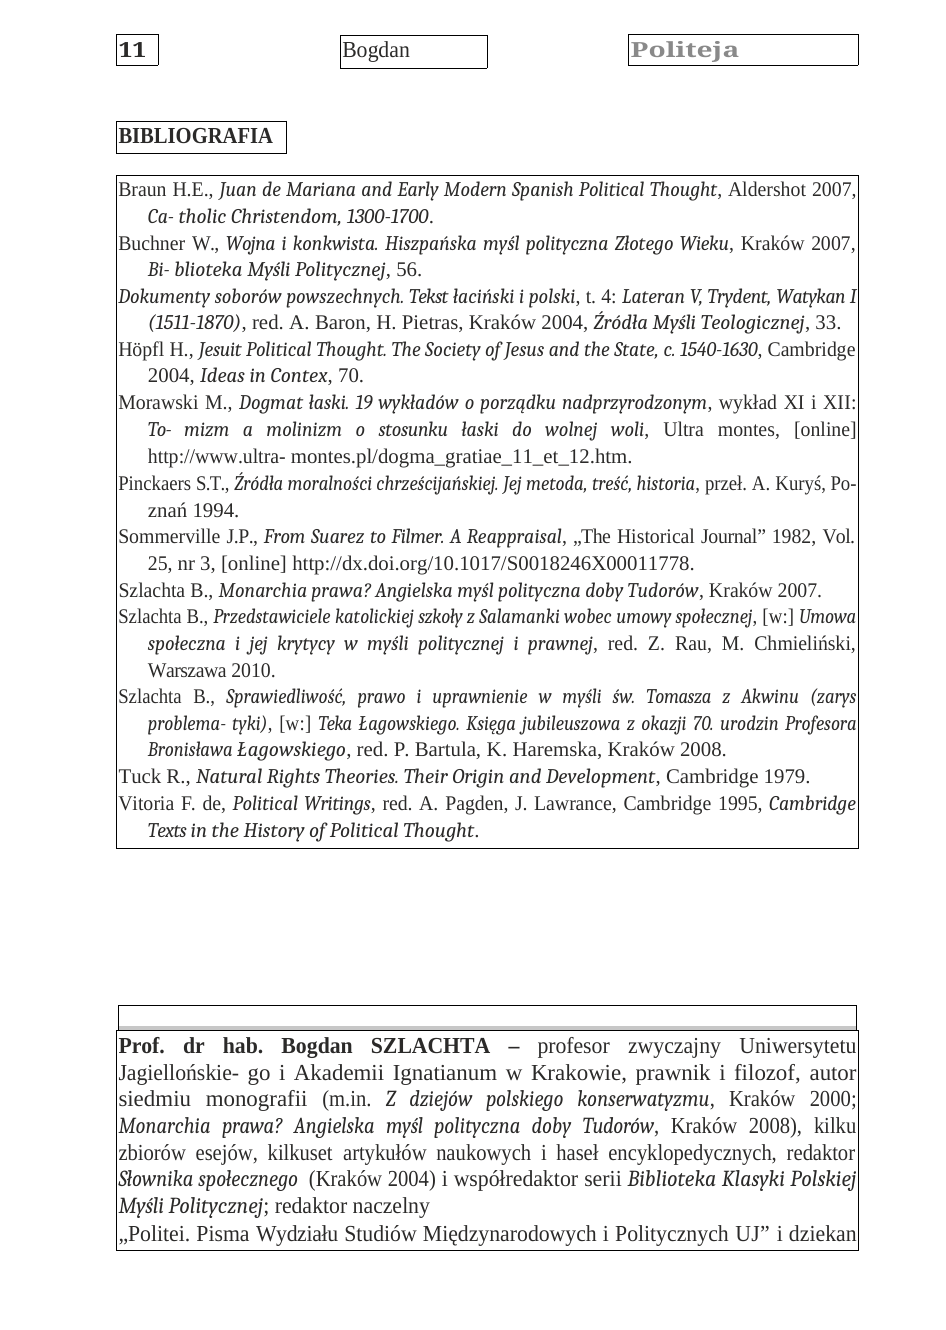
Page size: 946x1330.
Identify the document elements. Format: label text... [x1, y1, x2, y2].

text Bogdan Szlachta [342, 37, 487, 68]
text Sommerville J.P., From Suarez to Filmer. A Reappraisal, „The Historical Journal” 1982, Vol. 25, nr 3, [online] http://dx.doi.org/10.1017/S0018246X00011778. [118, 524, 857, 575]
text Szlachta B., Przedstawiciele katolickiej szkoły z Salamanki wobec umowy społecznej, [w:] Umowa społeczna i jej krytycy w myśli politycznej i prawnej, red. Z. Rau, M. Chmieliński, Warszawa 2010. [118, 604, 857, 682]
text Vitoria F. de, Political Writings, red. A. Pagden, J. Lawrance, Cambridge 1995, Cambridge Texts in the History of Political Thought. [118, 791, 857, 842]
text Buchner W., Wojna i konkwista. Hiszpańska myśl polityczna Złotego Wieku, Kraków 2007, Bi- blioteka Myśli Politycznej, 56. [118, 231, 856, 282]
text Szlachta B., Sprawiedliwość, prawo i uprawnienie w myśli św. Tomasza z Akwinu (zarys problema- tyki), [w:] Teka Łagowskiego. Księga jubileuszowa z okazji 70. urodzin Profesora Bronisława Łagowskiego, red. P. Bartula, K. Haremska, Kraków 2008. [118, 684, 856, 762]
text Morawski M., Dogmat łaski. 19 wykładów o porządku nadprzyrodzonym, wykład XI i XII: To- mizm a molinizm o stosunku łaski do wolnej woli, Ultra montes, [online] http://www.ultra- montes.pl/dogma_gratiae_11_et_12.htm. [118, 390, 856, 468]
text Tuck R., Natural Rights Theories. Their Origin and Development, Cambridge 1979. [118, 764, 858, 789]
text Politeja 6(32)/2014 [630, 35, 858, 65]
text Dokumenty soborów powszechnych. Tekst łaciński i polski, t. 4: Lateran V, Trydent, Watykan I (1511-1870), red. A. Baron, H. Pietras, Kraków 2004, Źródła Myśli Teologicznej, 33. [118, 284, 857, 335]
text Prof. dr hab. Bogdan SZLACHTA – profesor zwyczajny Uniwersytetu Jagiellońskie- go i Akademii Ignatianum w Krakowie, prawnik i filozof, autor siedmiu monografii (m.in. Z dziejów polskiego konserwatyzmu, Kraków 2000; Monarchia prawa? Angielska myśl polityczna doby Tudorów, Kraków 2008), kilku zbiorów esejów, kilkuset artykułów naukowych i haseł encyklopedycznych, redaktor Słownika społecznego (Kraków 2004) i współredaktor serii Biblioteka Klasyki Polskiej Myśli Politycznej; redaktor naczelny [118, 1032, 857, 1219]
text Szlachta B., Monarchia prawa? Angielska myśl polityczna doby Tudorów, Kraków 2007. [118, 578, 858, 602]
text Pinckaers S.T., Źródła moralności chrześcijańskiej. Jej metoda, treść, historia, przeł. A. Kuryś, Po- znań 1994. [118, 471, 856, 522]
text BIBLIOGRAFIA [118, 122, 286, 149]
text „Politei. Pisma Wydziału Studiów Międzynarodowych i Politycznych UJ” i dziekan tego Wydziału (od 2008 r.); członek Academia Europaea z siedzibą w Londynie. [118, 1219, 857, 1250]
text 110 [118, 35, 158, 65]
text Braun H.E., Juan de Mariana and Early Modern Spanish Political Thought, Aldershot 2007, Ca- tholic Christendom, 1300-1700. [118, 177, 856, 228]
text Höpfl H., Jesuit Political Thought. The Society of Jesus and the State, c. 1540-1630, Cambridge 2004, Ideas in Contex, 70. [118, 337, 856, 388]
